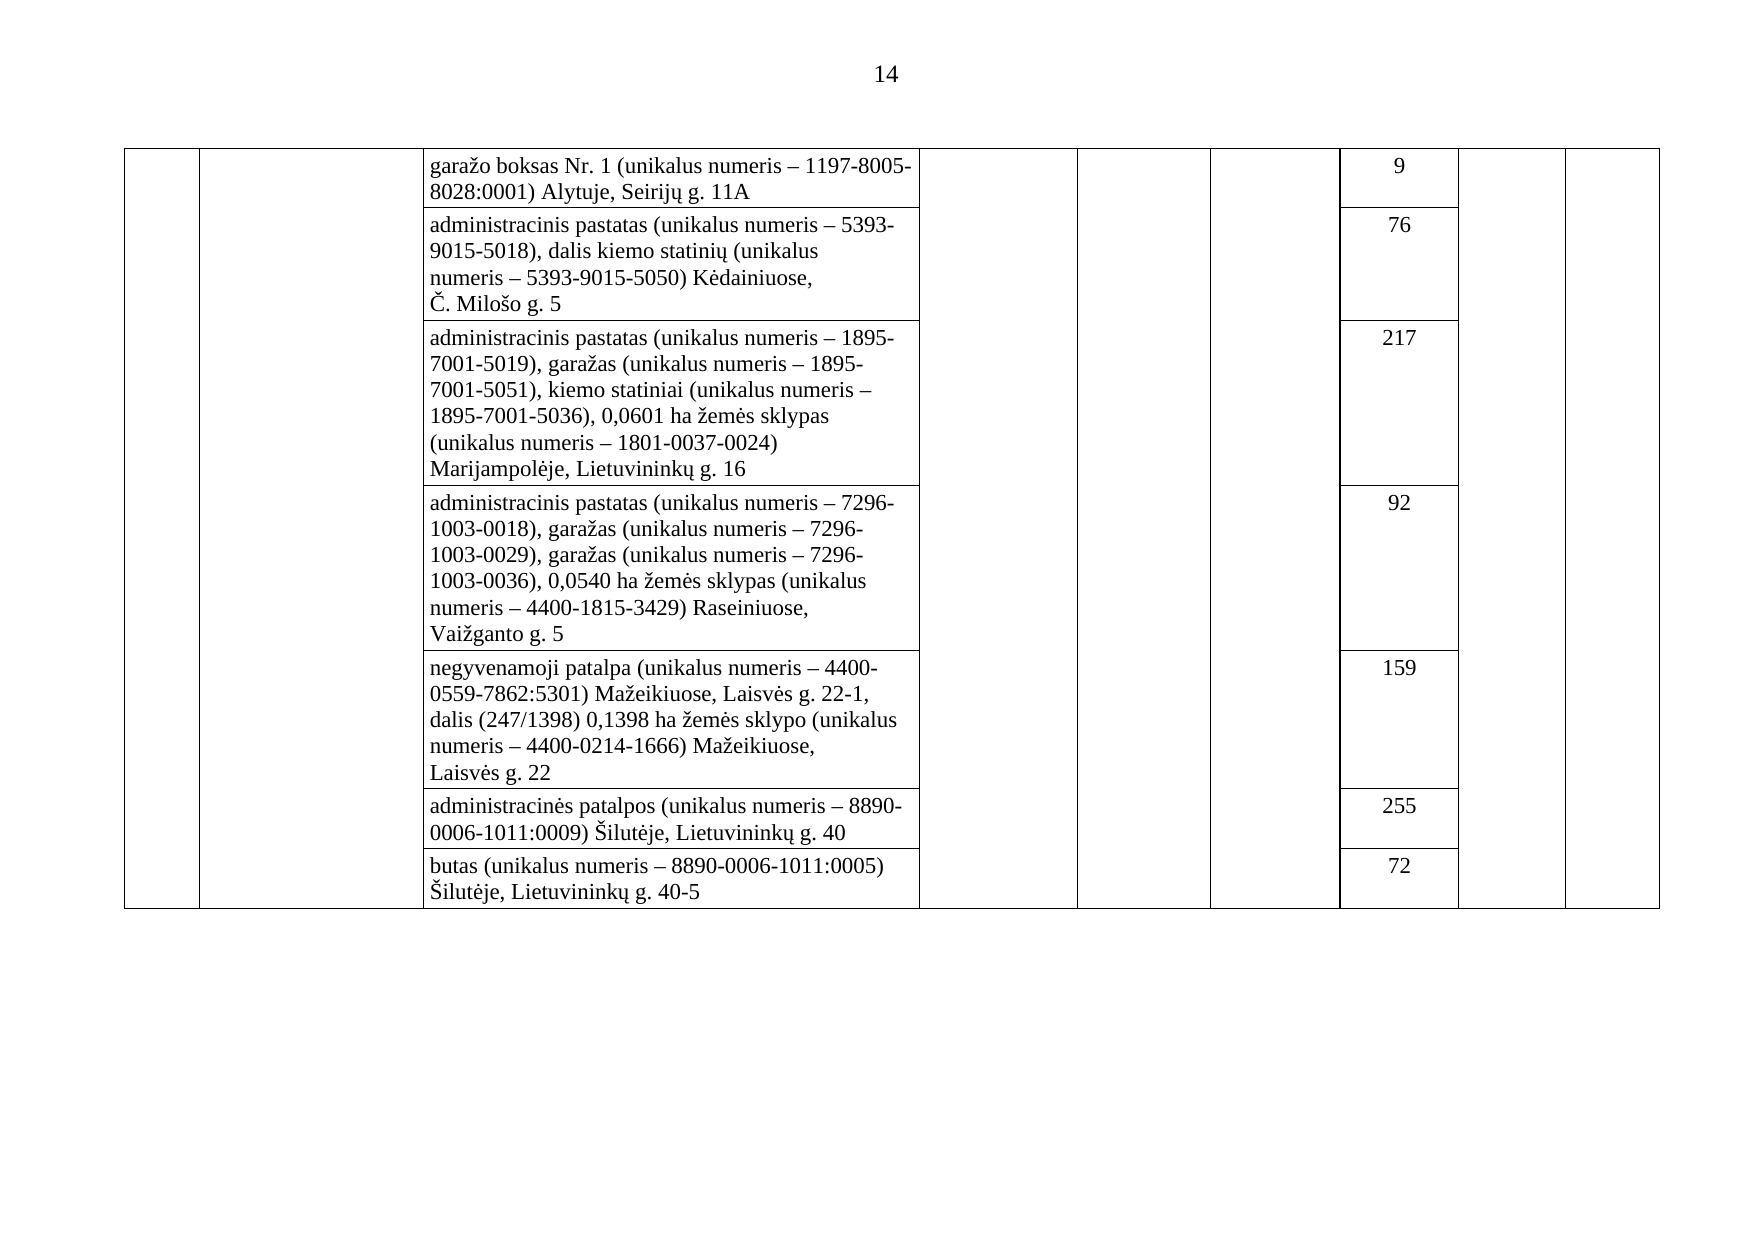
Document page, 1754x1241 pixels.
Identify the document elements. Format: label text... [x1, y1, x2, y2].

table_cell [1459, 149, 1565, 907]
table_cell 159 [1341, 651, 1458, 788]
table_cell administracinės patalpos (unikalus numeris – 8890-0006-1011:0009) Šilutėje, Lietuvininkų g. 40 [424, 789, 919, 848]
table_cell butas (unikalus numeris – 8890-0006-1011:0005) Šilutėje, Lietuvininkų g. 40-5 [424, 849, 919, 907]
table_cell 76 [1341, 208, 1458, 319]
table_cell garažo boksas Nr. 1 (unikalus numeris – 1197-8005-8028:0001) Alytuje, Seirijų g. 11A [424, 149, 919, 207]
table_cell [1078, 149, 1210, 907]
table_cell [920, 149, 1077, 907]
table_cell 72 [1341, 849, 1458, 907]
table_cell [1566, 149, 1659, 907]
table_cell [200, 149, 423, 907]
table_cell 9 [1341, 149, 1458, 207]
table_cell 92 [1341, 486, 1458, 649]
table_cell administracinis pastatas (unikalus numeris – 5393-9015-5018), dalis kiemo statinių (unikalus numeris – 5393-9015-5050) Kėdainiuose, Č. Milošo g. 5 [424, 208, 919, 319]
table_cell [125, 149, 199, 907]
table_cell administracinis pastatas (unikalus numeris – 1895-7001-5019), garažas (unikalus numeris – 1895-7001-5051), kiemo statiniai (unikalus numeris – 1895-7001-5036), 0,0601 ha žemės sklypas (unikalus numeris – 1801-0037-0024) Marijampolėje, Lietuvininkų g. 16 [424, 321, 919, 484]
table_cell 217 [1341, 321, 1458, 484]
table_cell administracinis pastatas (unikalus numeris – 7296-1003-0018), garažas (unikalus numeris – 7296-1003-0029), garažas (unikalus numeris – 7296-1003-0036), 0,0540 ha žemės sklypas (unikalus numeris – 4400-1815-3429) Raseiniuose, Vaižganto g. 5 [424, 486, 919, 649]
table_cell 255 [1341, 789, 1458, 848]
table_cell negyvenamoji patalpa (unikalus numeris – 4400-0559-7862:5301) Mažeikiuose, Laisvės g. 22-1, dalis (247/1398) 0,1398 ha žemės sklypo (unikalus numeris – 4400-0214-1666) Mažeikiuose, Laisvės g. 22 [424, 651, 919, 788]
table_cell [1211, 149, 1339, 907]
